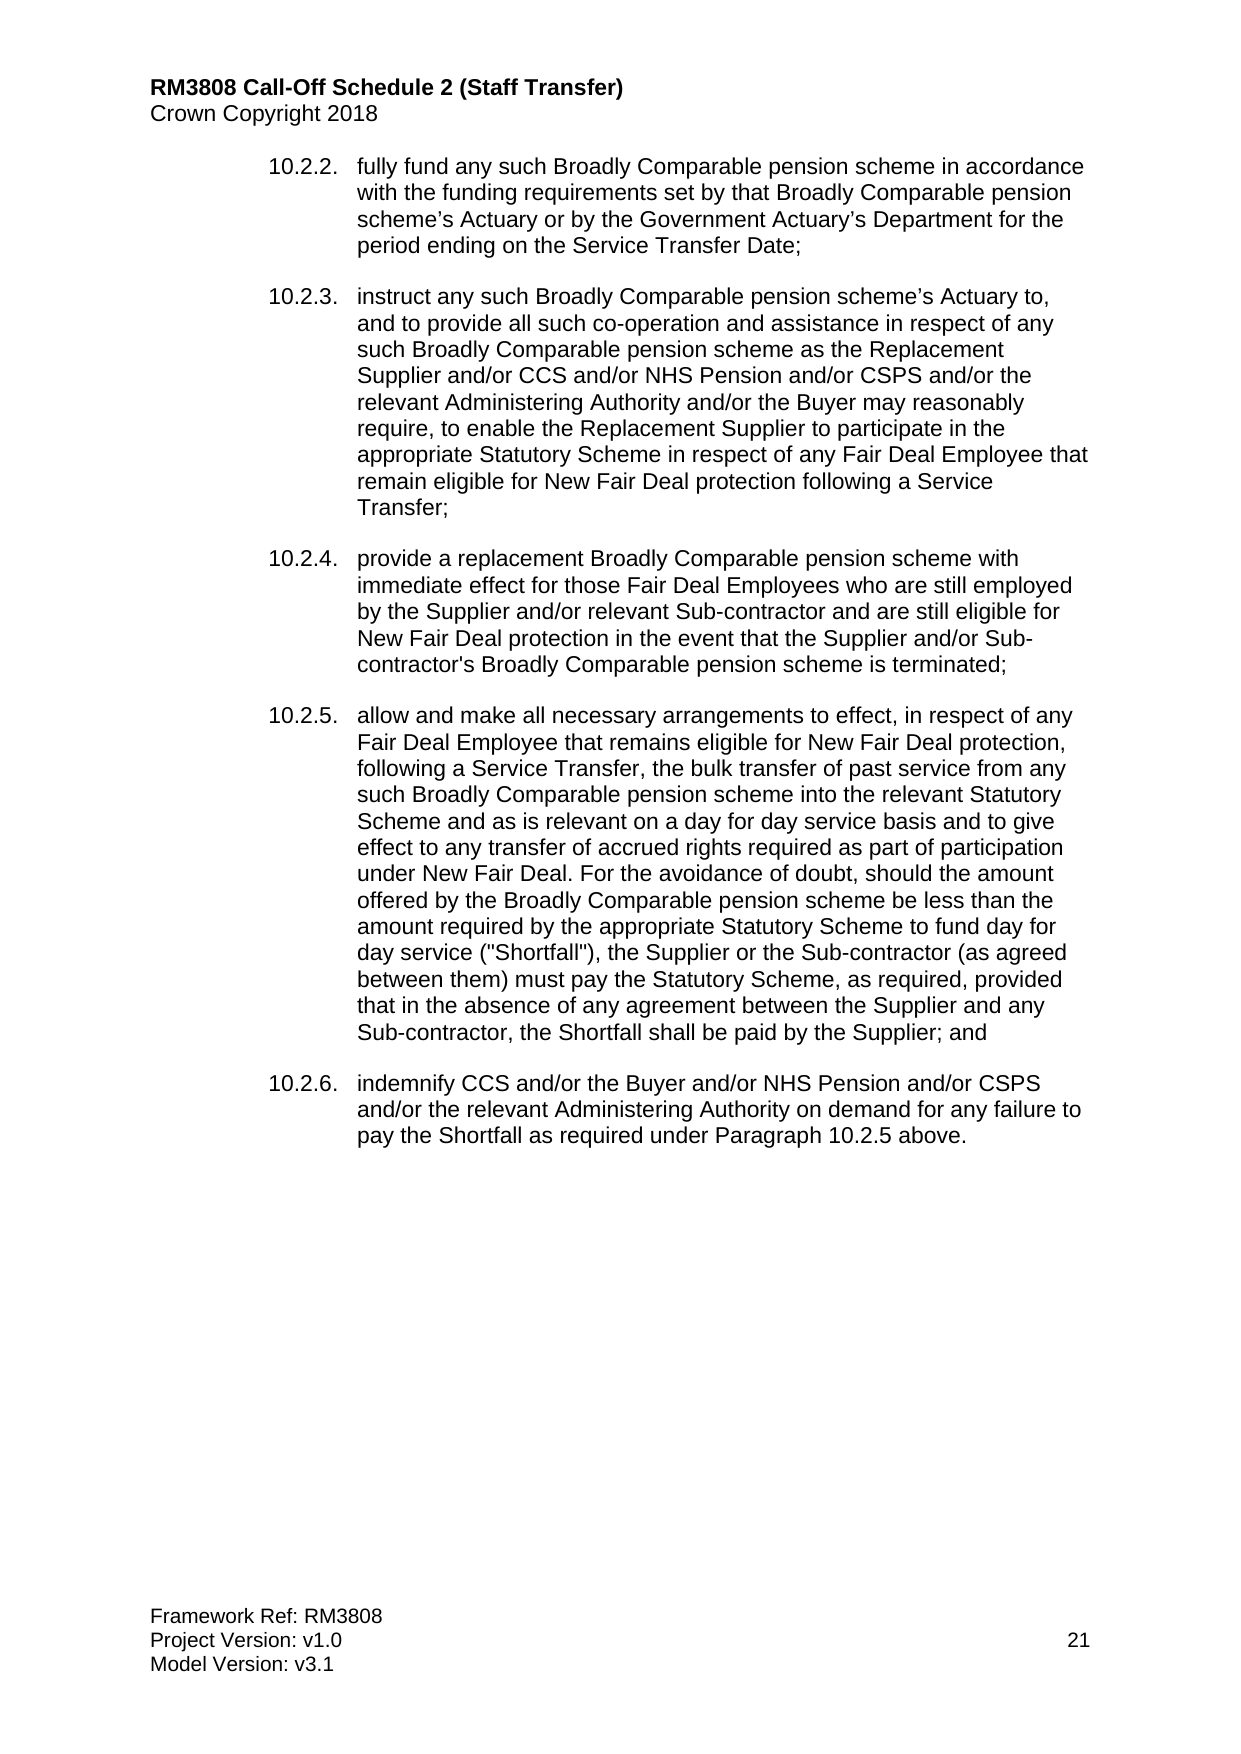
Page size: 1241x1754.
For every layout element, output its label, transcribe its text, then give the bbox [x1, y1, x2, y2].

list fully fund any such Broadly Comparable pension scheme in accordance with the funding requirements set by that Broadly Comparable pension scheme’s Actuary or by the Government Actuary’s Department for the period ending on the Service Transfer Date; [268, 153, 1090, 258]
list instruct any such Broadly Comparable pension scheme’s Actuary to, and to provide all such co-operation and assistance in respect of any such Broadly Comparable pension scheme as the Replacement Supplier and/or CCS and/or NHS Pension and/or CSPS and/or the relevant Administering Authority and/or the Buyer may reasonably require, to enable the Replacement Supplier to participate in the appropriate Statutory Scheme in respect of any Fair Deal Employee that remain eligible for New Fair Deal protection following a Service Transfer; [268, 283, 1090, 520]
list indemnify CCS and/or the Buyer and/or NHS Pension and/or CSPS and/or the relevant Administering Authority on demand for any failure to pay the Shortfall as required under Paragraph ‎10.2.5 above. [268, 1070, 1090, 1149]
list allow and make all necessary arrangements to effect, in respect of any Fair Deal Employee that remains eligible for New Fair Deal protection, following a Service Transfer, the bulk transfer of past service from any such Broadly Comparable pension scheme into the relevant Statutory Scheme and as is relevant on a day for day service basis and to give effect to any transfer of accrued rights required as part of participation under New Fair Deal. For the avoidance of doubt, should the amount offered by the Broadly Comparable pension scheme be less than the amount required by the appropriate Statutory Scheme to fund day for day service ("Shortfall"), the Supplier or the Sub-contractor (as agreed between them) must pay the Statutory Scheme, as required, provided that in the absence of any agreement between the Supplier and any Sub-contractor, the Shortfall shall be paid by the Supplier; and [268, 702, 1090, 1045]
list provide a replacement Broadly Comparable pension scheme with immediate effect for those Fair Deal Employees who are still employed by the Supplier and/or relevant Sub-contractor and are still eligible for New Fair Deal protection in the event that the Supplier and/or Sub-contractor's Broadly Comparable pension scheme is terminated; [268, 545, 1090, 677]
